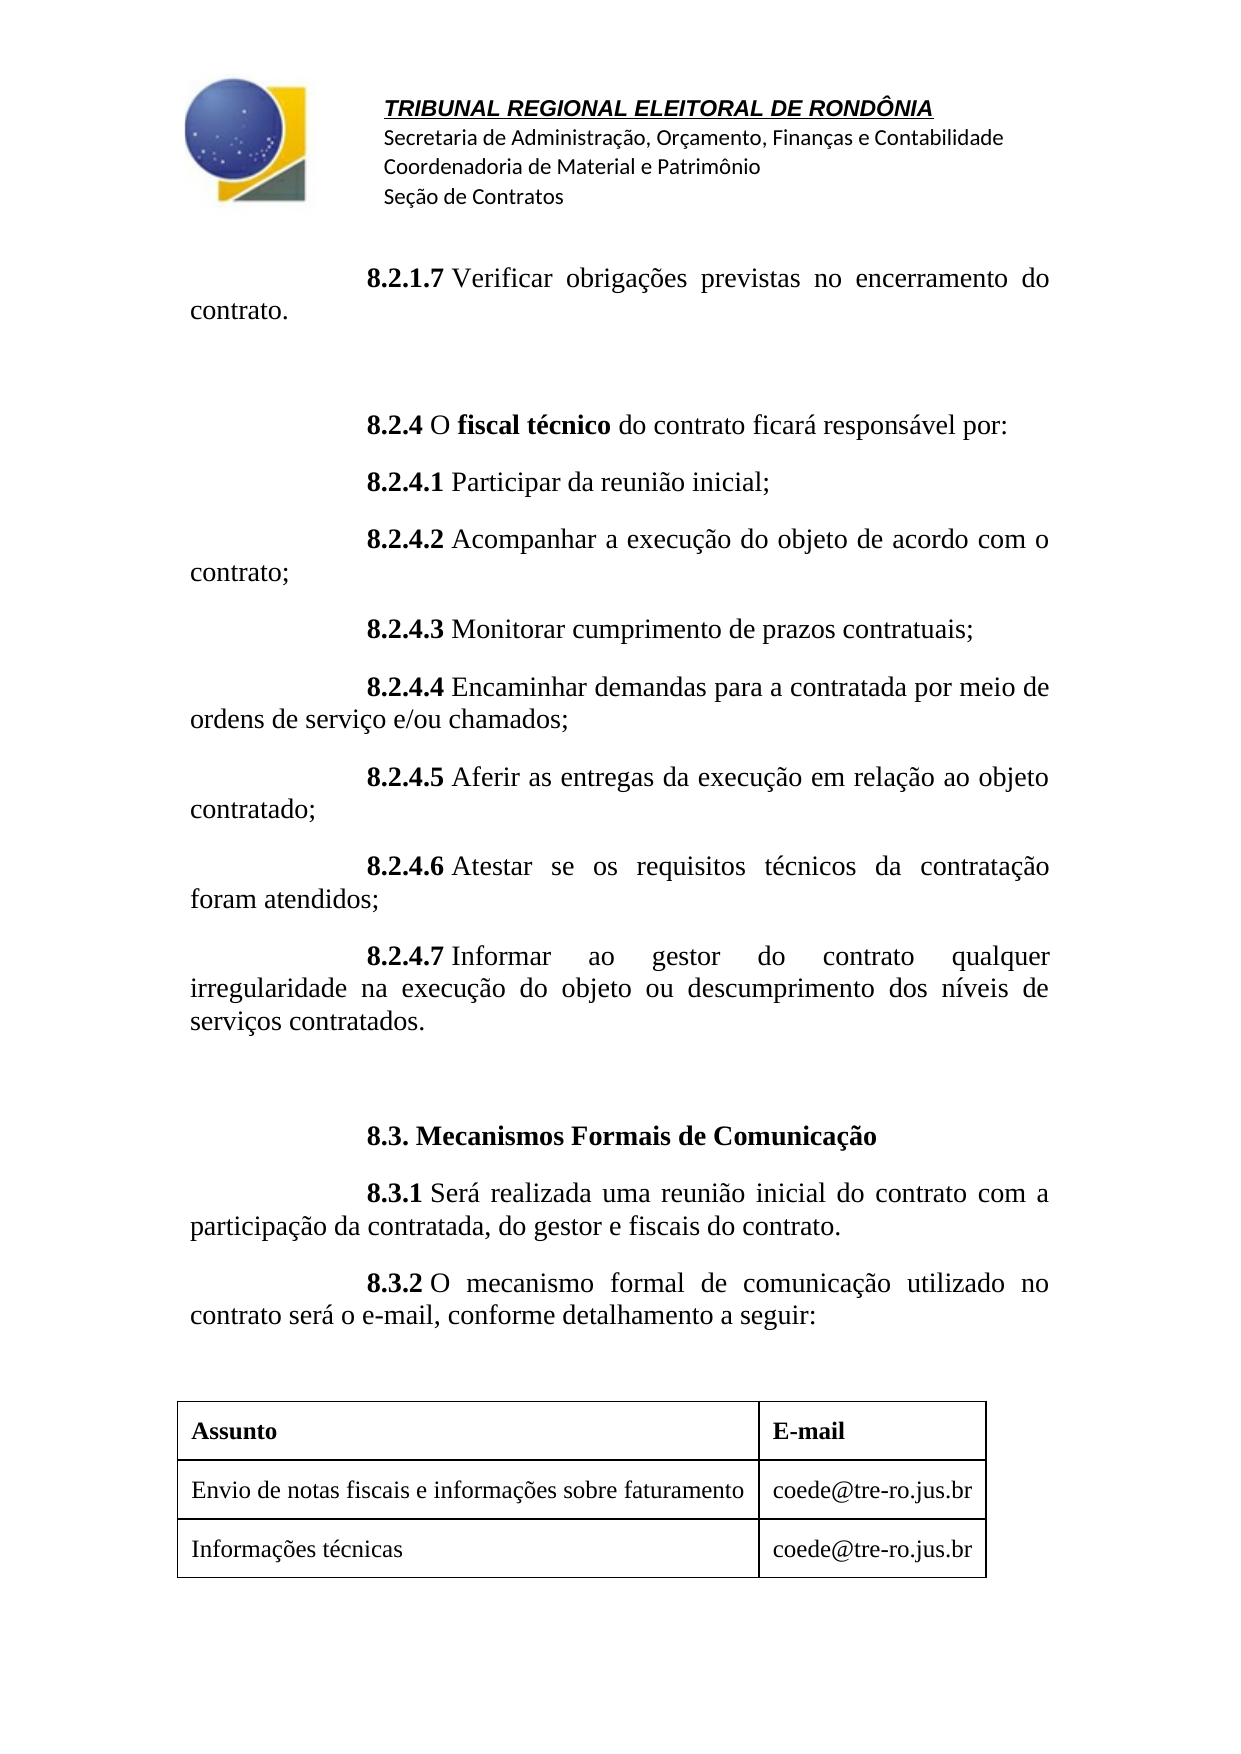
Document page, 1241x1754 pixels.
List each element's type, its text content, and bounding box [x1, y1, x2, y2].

text 8.2.4 O fiscal técnico do contrato ficará responsável por: [190, 408, 1051, 440]
text 8.2.4.5 Aferir as entregas da execução em relação ao objeto contratado; [190, 759, 1051, 824]
text 8.3.2 O mecanismo formal de comunicação utilizado no contrato será o e-mail, conforme detalhamento a seguir: [190, 1266, 1051, 1331]
text 8.2.4.3 Monitorar cumprimento de prazos contratuais; [190, 612, 1051, 645]
table_cell coede@tre-ro.jus.br [760, 1520, 985, 1577]
text 8.2.4.4 Encaminhar demandas para a contratada por meio de ordens de serviço e/ou chamados; [190, 670, 1051, 734]
text 8.2.1.7 Verificar obrigações previstas no encerramento do contrato. [190, 261, 1051, 325]
text 8.2.4.7 Informar ao gestor do contrato qualquer irregularidade na execução do objeto ou descumprimento dos níveis de serviços contratados. [190, 939, 1051, 1036]
text 8.2.4.6 Atestar se os requisitos técnicos da contratação foram atendidos; [190, 849, 1051, 914]
text 8.3.1 Será realizada uma reunião inicial do contrato com a participação da contratada, do gestor e fiscais do contrato. [190, 1176, 1051, 1241]
text 8.2.4.2 Acompanhar a execução do objeto de acordo com o contrato; [190, 523, 1051, 587]
text 8.2.4.1 Participar da reunião inicial; [190, 465, 1051, 498]
text 8.3. Mecanismos Formais de Comunicação [190, 1119, 1051, 1151]
table_header E-mail [760, 1402, 985, 1459]
table_cell Envio de notas fiscais e informações sobre faturamento [178, 1461, 758, 1518]
table_cell Informações técnicas [178, 1520, 758, 1577]
table_cell coede@tre-ro.jus.br [760, 1461, 985, 1518]
table_header Assunto [178, 1402, 758, 1459]
